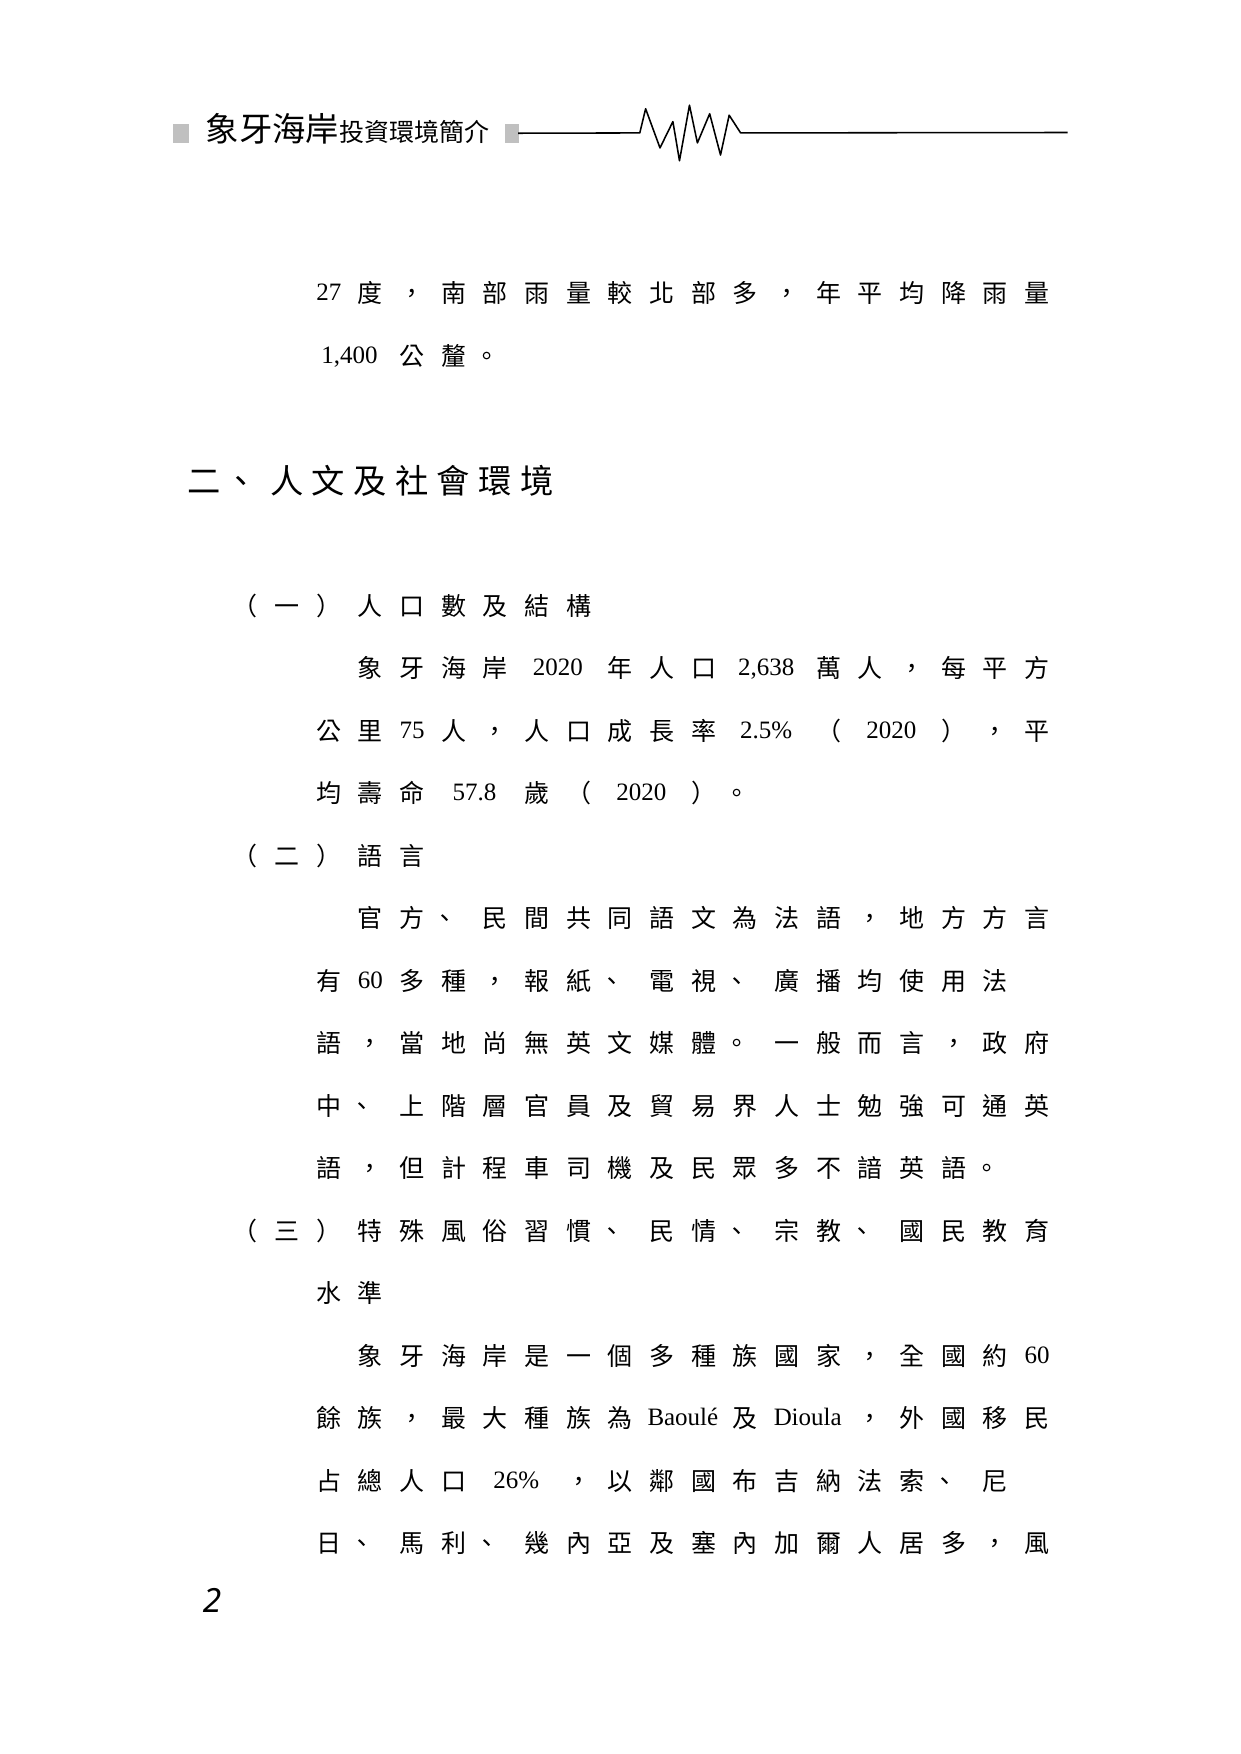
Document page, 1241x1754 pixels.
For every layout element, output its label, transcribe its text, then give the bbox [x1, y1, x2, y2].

text 象牙海岸是一個多種族國家，全國約60餘族，最大種族為Baoulé及Dioula，外國移民占總人口26%，以鄰國布吉納法索、尼日、馬利、幾內亞及塞內加爾人居多，風 [281, 1313, 1058, 1563]
text （三）特殊風俗習慣、民情、宗教、國民教育水準 [207, 1188, 1058, 1313]
text （二）語言 [207, 813, 1058, 875]
text 27度，南部雨量較北部多，年平均降雨量1,400公釐。 [281, 250, 1058, 375]
text 官方、民間共同語文為法語，地方方言有60多種，報紙、電視、廣播均使用法語，當地尚無英文媒體。一般而言，政府中、上階層官員及貿易界人士勉強可通英語，但計程車司機及民眾多不諳英語。 [281, 875, 1058, 1188]
text 象牙海岸2020年人口2,638萬人，每平方公里75人，人口成長率2.5%（2020），平均壽命57.8歲（2020）。 [281, 625, 1058, 813]
text （一）人口數及結構 [207, 563, 1058, 625]
text 二、人文及社會環境 [183, 438, 1058, 500]
